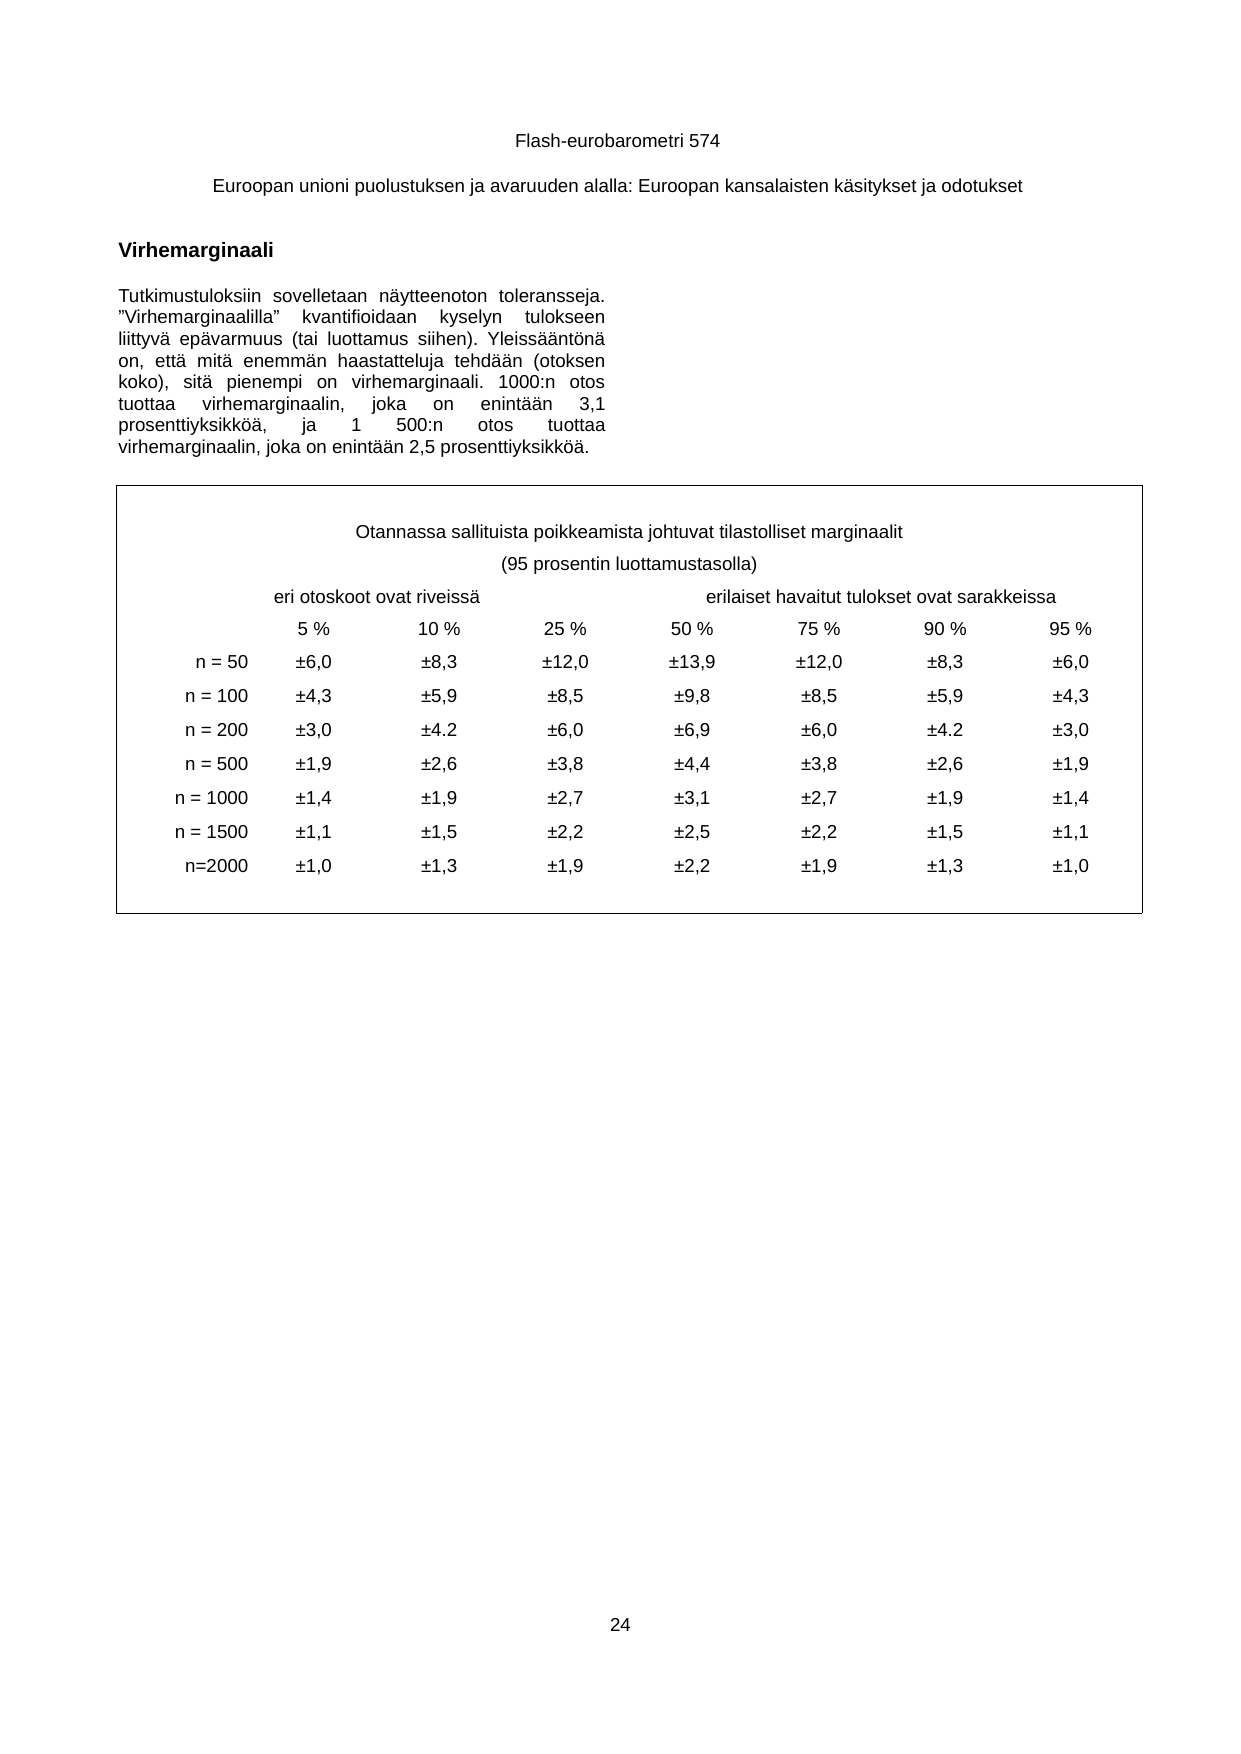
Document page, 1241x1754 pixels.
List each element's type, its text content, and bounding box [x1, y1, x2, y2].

table_cell 5 % [251, 613, 376, 645]
table_cell n = 1500 [125, 815, 251, 849]
table_cell eri otoskoot ovat riveissä [125, 580, 628, 612]
table_cell ±6,9 [629, 713, 755, 747]
table_cell ±4,3 [1008, 679, 1133, 713]
table_cell ±3,0 [251, 713, 376, 747]
table_cell ±12,0 [755, 645, 882, 679]
table_cell ±4,4 [629, 747, 755, 781]
table_cell ±6,0 [755, 713, 882, 747]
table_cell ±4,3 [251, 679, 376, 713]
table_cell 90 % [882, 613, 1008, 645]
table_cell erilaiset havaitut tulokset ovat sarakkeissa [629, 580, 1133, 612]
table_cell ±6,0 [502, 713, 628, 747]
table_cell ±3,8 [755, 747, 882, 781]
table_cell ±1,9 [882, 781, 1008, 815]
table_cell ±5,9 [376, 679, 502, 713]
table_cell ±8,5 [755, 679, 882, 713]
table_cell 95 % [1008, 613, 1133, 645]
table_cell ±5,9 [882, 679, 1008, 713]
table_cell ±1,1 [251, 815, 376, 849]
table_cell ±1,3 [376, 849, 502, 883]
table_cell ±1,5 [376, 815, 502, 849]
table_cell (95 prosentin luottamustasolla) [125, 548, 1133, 580]
table_cell ±3,0 [1008, 713, 1133, 747]
table_cell ±4.2 [882, 713, 1008, 747]
table_cell ±1,9 [376, 781, 502, 815]
table_cell ±1,9 [251, 747, 376, 781]
table_cell 25 % [502, 613, 628, 645]
table_cell ±9,8 [629, 679, 755, 713]
table_cell ±1,9 [1008, 747, 1133, 781]
table_cell ±2,2 [755, 815, 882, 849]
table_cell ±8,3 [882, 645, 1008, 679]
table_cell n = 50 [125, 645, 251, 679]
table_cell n = 200 [125, 713, 251, 747]
table_cell 50 % [629, 613, 755, 645]
table_cell 10 % [376, 613, 502, 645]
table_cell n = 1000 [125, 781, 251, 815]
table_cell n = 100 [125, 679, 251, 713]
text Tutkimustuloksiin sovelletaan näytteenoton toleransseja. ”Virhemarginaalilla” kvantifioidaan kyselyn tulokseen liittyvä epävarmuus (tai luottamus siihen). Yleissääntönä on, että mitä enemmän haastatteluja tehdään (otoksen koko), sitä pienempi on virhemarginaali. 1000:n otos tuottaa virhemarginaalin, joka on enintään 3,1 prosenttiyksikköä, ja 1 500:n otos tuottaa virhemarginaalin, joka on enintään 2,5 prosenttiyksikköä. [118, 285, 605, 457]
table_cell ±1,0 [251, 849, 376, 883]
table_cell ±3,8 [502, 747, 628, 781]
table_cell n=2000 [125, 849, 251, 883]
table_cell ±1,5 [882, 815, 1008, 849]
table_cell ±1,4 [1008, 781, 1133, 815]
table_cell 75 % [755, 613, 882, 645]
table_cell ±2,2 [502, 815, 628, 849]
table_cell ±2,7 [755, 781, 882, 815]
table_cell ±6,0 [251, 645, 376, 679]
table_cell n = 500 [125, 747, 251, 781]
table_cell ±8,5 [502, 679, 628, 713]
table_cell ±8,3 [376, 645, 502, 679]
table_cell ±2,7 [502, 781, 628, 815]
table_cell ±3,1 [629, 781, 755, 815]
table_cell ±1,0 [1008, 849, 1133, 883]
table_cell ±1,3 [882, 849, 1008, 883]
table_cell ±2,6 [376, 747, 502, 781]
text Virhemarginaali [118, 237, 605, 261]
table_cell ±1,9 [502, 849, 628, 883]
table_cell ±6,0 [1008, 645, 1133, 679]
table_cell ±2,6 [882, 747, 1008, 781]
table_cell ±2,5 [629, 815, 755, 849]
table_cell ±2,2 [629, 849, 755, 883]
table_cell ±13,9 [629, 645, 755, 679]
table_cell [125, 613, 251, 645]
table_cell ±1,9 [755, 849, 882, 883]
table_cell ±12,0 [502, 645, 628, 679]
table_header Otannassa sallituista poikkeamista johtuvat tilastolliset marginaalit [125, 515, 1133, 548]
table_cell ±4.2 [376, 713, 502, 747]
table_cell ±1,4 [251, 781, 376, 815]
table_cell ±1,1 [1008, 815, 1133, 849]
